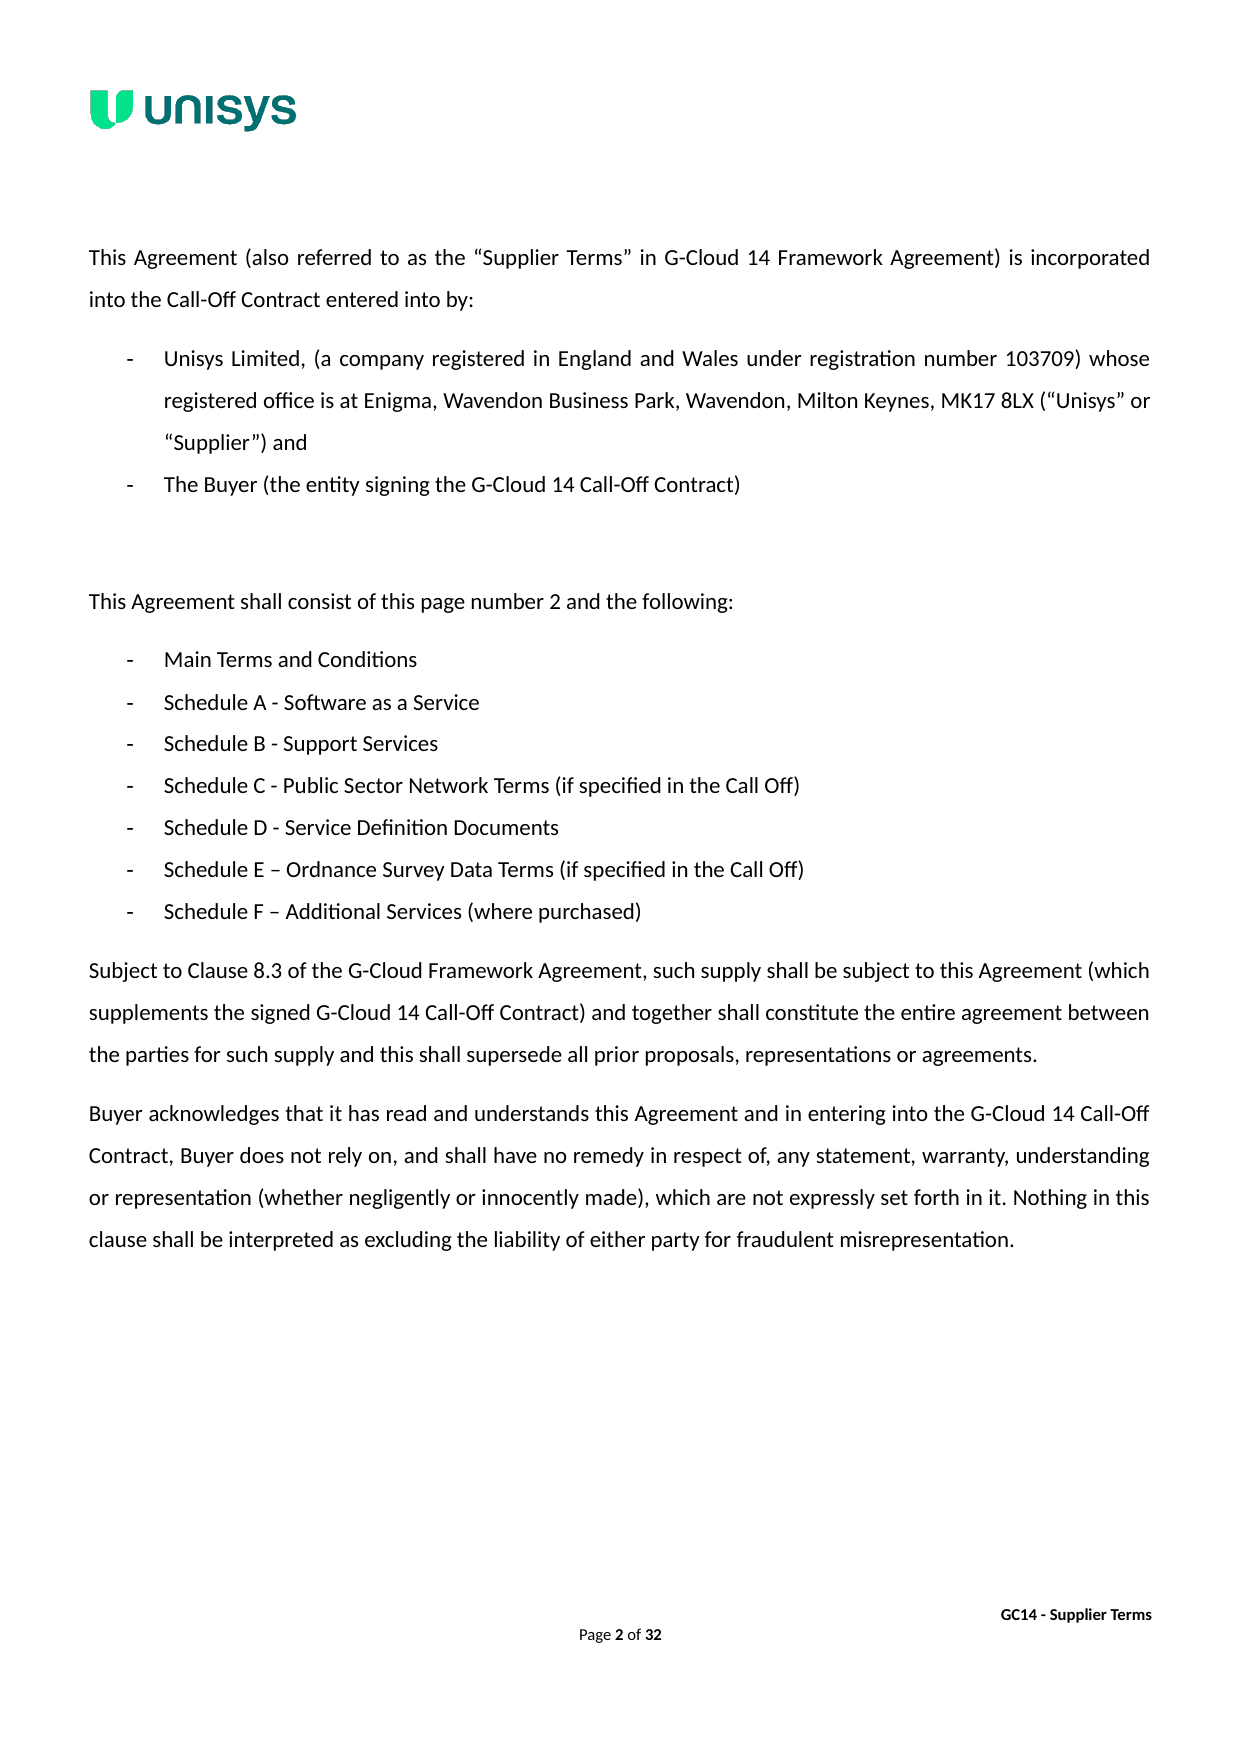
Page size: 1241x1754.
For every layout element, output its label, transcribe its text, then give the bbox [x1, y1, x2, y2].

list Main Terms and Conditions [126, 646, 1152, 674]
text This Agreement (also referred to as the “Supplier Terms” in G-Cloud 14 Framework Agreement) is incorporated into the Call-Off Contract entered into by: [89, 243, 1152, 313]
list Schedule E – Ordnance Survey Data Terms (if specified in the Call Off) [126, 856, 1152, 883]
list The Buyer (the entity signing the G-Cloud 14 Call-Off Contract) [126, 470, 1152, 498]
text Subject to Clause 8.3 of the G-Cloud Framework Agreement, such supply shall be subject to this Agreement (which supplements the signed G-Cloud 14 Call-Off Contract) and together shall constitute the entire agreement between the parties for such supply and this shall supersede all prior proposals, representations or agreements. [89, 956, 1152, 1068]
list Schedule A - Software as a Service [126, 688, 1152, 716]
text This Agreement shall consist of this page number 2 and the following: [89, 587, 1152, 615]
list Schedule F – Additional Services (where purchased) [126, 897, 1152, 926]
list Schedule B - Support Services [126, 729, 1152, 758]
list Schedule C - Public Sector Network Terms (if specified in the Call Off) [126, 772, 1152, 799]
list Unisys Limited, (a company registered in England and Wales under registration number 103709) whose registered office is at Enigma, Wavendon Business Park, Wavendon, Milton Keynes, MK17 8LX (“Unisys” or “Supplier”) and [126, 344, 1152, 456]
text Buyer acknowledges that it has read and understands this Agreement and in entering into the G-Cloud 14 Call-Off Contract, Buyer does not rely on, and shall have no remedy in respect of, any statement, warranty, understanding or representation (whether negligently or innocently made), which are not expressly set forth in it. Nothing in this clause shall be interpreted as excluding the liability of either party for fraudulent misrepresentation. [89, 1099, 1152, 1253]
list Schedule D - Service Definition Documents [126, 813, 1152, 842]
